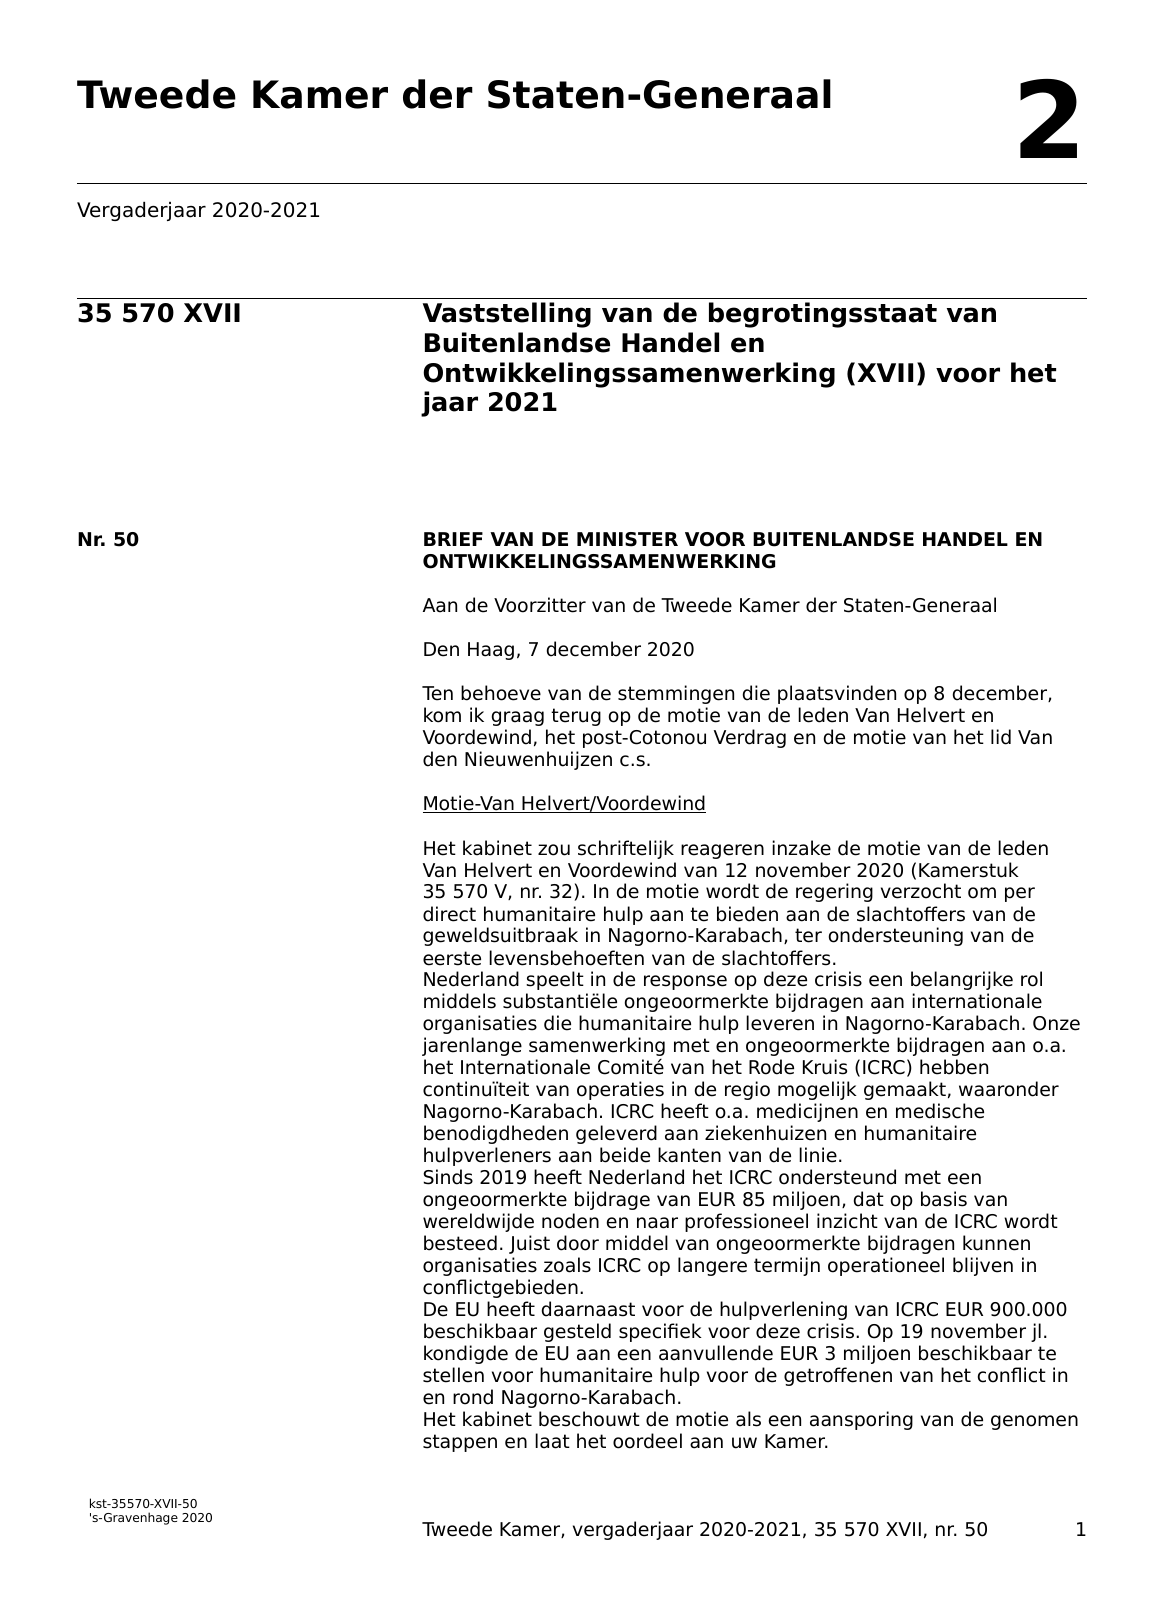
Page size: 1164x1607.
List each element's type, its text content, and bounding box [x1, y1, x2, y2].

text Het kabinet beschouwt de motie als een aansporing van de genomen stappen en laat het oordeel aan uw Kamer. [422, 1409, 1087, 1453]
text kst-35570-XVII-50 [88, 1497, 323, 1511]
subtitle Motie-Van Helvert/Voordewind [422, 793, 1087, 815]
text Den Haag, 7 december 2020 [422, 639, 1087, 661]
text Nederland speelt in de response op deze crisis een belangrijke rol middels substantiële ongeoormerkte bijdragen aan internationale organisaties die humanitaire hulp leveren in Nagorno-Karabach. Onze jarenlange samenwerking met en ongeoormerkte bijdragen aan o.a. het Internationale Comité van het Rode Kruis (ICRC) hebben continuïteit van operaties in de regio mogelijk gemaakt, waaronder Nagorno-Karabach. ICRC heeft o.a. medicijnen en medische benodigdheden geleverd aan ziekenhuizen en humanitaire hulpverleners aan beide kanten van de linie. [422, 969, 1087, 1167]
subtitle 35 570 XVII Vaststelling van de begrotingsstaat van Buitenlandse Handel en Ontwikkelingssamenwerking (XVII) voor het jaar 2021 [77, 299, 1087, 418]
text Het kabinet zou schriftelijk reageren inzake de motie van de leden Van Helvert en Voordewind van 12 november 2020 (Kamerstuk 35 570 V, nr. 32). In de motie wordt de regering verzocht om per direct humanitaire hulp aan te bieden aan de slachtoffers van de geweldsuitbraak in Nagorno-Karabach, ter ondersteuning van de eerste levensbehoeften van de slachtoffers. [422, 837, 1087, 969]
text De EU heeft daarnaast voor de hulpverlening van ICRC EUR 900.000 beschikbaar gesteld specifiek voor deze crisis. Op 19 november jl. kondigde de EU aan een aanvullende EUR 3 miljoen beschikbaar te stellen voor humanitaire hulp voor de getroffenen van het conflict in en rond Nagorno-Karabach. [422, 1299, 1087, 1409]
subtitle Nr. 50 BRIEF VAN DE MINISTER VOOR BUITENLANDSE HANDEL EN ONTWIKKELINGSSAMENWERKING [77, 529, 1087, 573]
table_cell Vergaderjaar 2020-2021 [77, 184, 1087, 298]
table_header 2 [886, 59, 1087, 183]
table_header Tweede Kamer der Staten-Generaal [77, 59, 886, 183]
text Ten behoeve van de stemmingen die plaatsvinden op 8 december, kom ik graag terug op de motie van de leden Van Helvert en Voordewind, het post-Cotonou Verdrag en de motie van het lid Van den Nieuwenhuijzen c.s. [422, 683, 1087, 771]
text Sinds 2019 heeft Nederland het ICRC ondersteund met een ongeoormerkte bijdrage van EUR 85 miljoen, dat op basis van wereldwijde noden en naar professioneel inzicht van de ICRC wordt besteed. Juist door middel van ongeoormerkte bijdragen kunnen organisaties zoals ICRC op langere termijn operationeel blijven in conflictgebieden. [422, 1167, 1087, 1299]
text 's-Gravenhage 2020 [88, 1511, 323, 1525]
text Aan de Voorzitter van de Tweede Kamer der Staten-Generaal [422, 595, 1087, 617]
